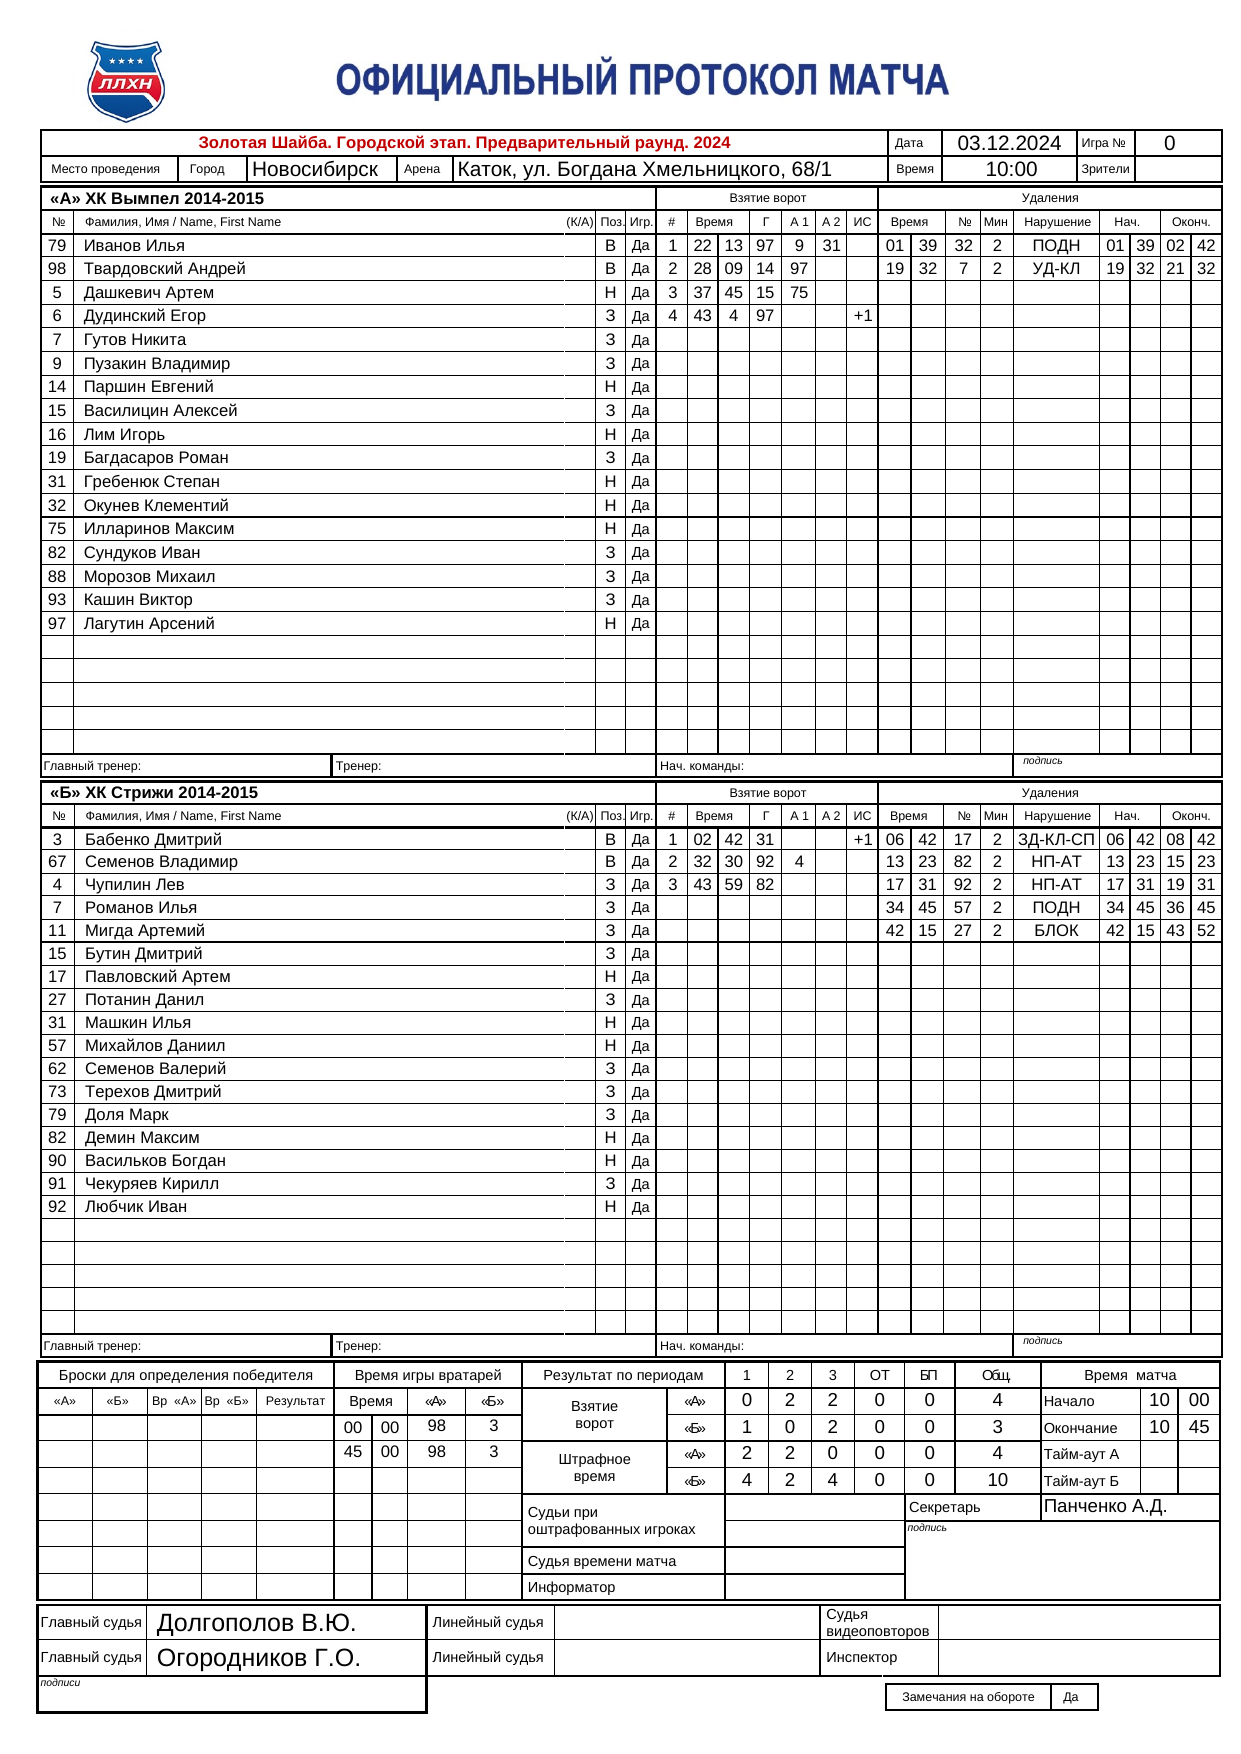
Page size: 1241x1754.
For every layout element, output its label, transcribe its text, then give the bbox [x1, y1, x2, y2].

table_cell [782, 707, 815, 729]
table_cell [657, 1104, 687, 1126]
table_cell Штрафное время [523, 1442, 666, 1493]
table_cell [1014, 423, 1099, 445]
table_cell [1131, 1035, 1160, 1057]
table_cell 31 [42, 470, 73, 493]
table_cell [1014, 1127, 1099, 1149]
table_cell [596, 1265, 625, 1287]
table_cell [1131, 1311, 1160, 1333]
table_cell Да [626, 541, 655, 564]
table_cell Окунев Клементий [74, 494, 564, 516]
table_cell [816, 850, 846, 872]
table_cell [1141, 1468, 1177, 1493]
table_cell [816, 1265, 846, 1287]
table_cell Главный тренер: [42, 755, 330, 776]
table_cell [1131, 470, 1160, 493]
table_cell [1192, 305, 1221, 327]
table_cell 27 [42, 989, 74, 1011]
table_cell [912, 1311, 943, 1333]
table_cell [565, 612, 595, 634]
table_cell Багдасаров Роман [74, 446, 564, 469]
table_cell [1014, 518, 1099, 540]
table_cell [42, 683, 73, 706]
table_cell [596, 1288, 625, 1310]
table_cell [847, 1127, 877, 1149]
table_cell [879, 1081, 910, 1103]
table_cell 32 [1192, 257, 1221, 280]
table_cell [1192, 659, 1221, 682]
table_cell [981, 1012, 1013, 1033]
table_cell Да [626, 966, 655, 987]
table_cell [1131, 1081, 1160, 1103]
table_cell [816, 1150, 846, 1172]
table_cell 52 [1192, 920, 1221, 941]
table_cell [782, 1173, 815, 1195]
table_cell Доля Марк [75, 1104, 564, 1126]
table_cell [1014, 1196, 1099, 1218]
table_cell Нарушение [1014, 805, 1099, 826]
table_cell 0 [726, 1389, 768, 1413]
table_cell [879, 352, 910, 374]
table_cell 13 [879, 850, 910, 872]
table_cell [750, 352, 781, 374]
table_cell З [596, 305, 625, 327]
table_cell 2 [812, 1415, 854, 1440]
table_cell [148, 1494, 201, 1520]
table_cell Да [626, 588, 655, 611]
table_cell [847, 1058, 877, 1079]
table_cell [981, 305, 1013, 327]
table_cell [719, 943, 749, 964]
table_cell [657, 352, 687, 374]
table_cell Да [626, 328, 655, 351]
table_cell Да [626, 1035, 655, 1057]
table_cell [847, 850, 877, 872]
table_cell [688, 1242, 717, 1264]
table_cell [782, 683, 815, 706]
table_cell 31 [42, 1012, 74, 1033]
table_cell [1131, 1127, 1160, 1149]
table_cell Василицин Алексей [74, 399, 564, 422]
table_cell [816, 1173, 846, 1195]
table_cell [816, 943, 846, 964]
table_cell [912, 1242, 943, 1264]
table_cell 37 [688, 281, 717, 303]
table_cell [912, 989, 943, 1011]
table_cell [1161, 659, 1190, 682]
table_cell [39, 1441, 92, 1467]
table_cell [1192, 328, 1221, 351]
table_cell Н [596, 470, 625, 493]
table_cell Нач. команды: [657, 1335, 1012, 1356]
table_cell Да [626, 423, 655, 445]
table_cell [879, 989, 910, 1011]
table_cell Судья видеоповторов [821, 1606, 938, 1639]
table_cell [847, 920, 877, 941]
table_cell 59 [719, 874, 749, 895]
table_cell Фамилия, Имя / Name, First Name [74, 211, 565, 233]
table_cell [946, 730, 980, 753]
table_cell [912, 470, 945, 493]
table_cell 3 [657, 281, 687, 303]
table_cell [1179, 1441, 1219, 1467]
table_cell [879, 470, 910, 493]
table_cell [750, 659, 781, 682]
table_cell [912, 399, 945, 422]
table_header «Б» ХК Стрижи 2014-2015 [42, 783, 655, 803]
table_cell [912, 1012, 943, 1033]
table_cell [879, 966, 910, 987]
table_cell [626, 707, 655, 729]
table_cell [1161, 541, 1190, 564]
table_cell [565, 874, 595, 895]
table_cell [782, 920, 815, 941]
table_cell [657, 446, 687, 469]
table_cell [912, 1288, 943, 1310]
table_cell 4 [956, 1389, 1040, 1413]
table_cell [912, 1058, 943, 1079]
table_cell [981, 1288, 1013, 1310]
table_cell [981, 1242, 1013, 1264]
table_cell [657, 588, 687, 611]
table_cell [816, 1104, 846, 1126]
table_cell [1131, 707, 1160, 729]
table_cell [847, 470, 877, 493]
table_cell [93, 1416, 147, 1440]
table_cell [1192, 399, 1221, 422]
table_cell [719, 707, 749, 729]
table_cell [719, 446, 749, 469]
table_cell [750, 1311, 781, 1333]
table_cell [782, 305, 815, 327]
table_header ОТ [855, 1363, 904, 1387]
table_cell Лагутин Арсений [74, 612, 564, 634]
table_cell [1192, 1127, 1221, 1149]
table_cell [1161, 305, 1190, 327]
table_cell [1014, 446, 1099, 469]
table_cell [816, 565, 846, 587]
table_cell [657, 730, 687, 753]
table_cell [847, 707, 877, 729]
table_cell Долгополов В.Ю. [147, 1606, 425, 1639]
table_header 1 [726, 1363, 768, 1387]
table_cell 32 [688, 850, 717, 872]
table_cell [912, 1219, 943, 1241]
table_cell 16 [42, 423, 73, 445]
table_cell [565, 305, 595, 327]
table_cell [657, 1265, 687, 1287]
table_cell [912, 683, 945, 706]
table_cell [879, 281, 910, 303]
table_cell [1131, 1196, 1160, 1218]
table_cell [1192, 636, 1221, 658]
table_cell [782, 659, 815, 682]
table_cell [847, 1311, 877, 1333]
table_cell 00 [1179, 1389, 1219, 1413]
table_cell [42, 659, 73, 682]
table_cell [847, 989, 877, 1011]
table_cell 0 [855, 1468, 904, 1493]
table_cell 13 [719, 235, 749, 256]
table_cell [1100, 1012, 1129, 1033]
table_cell [1161, 943, 1190, 964]
table_cell [1131, 1173, 1160, 1195]
table_cell Да [626, 1173, 655, 1195]
table_cell 42 [912, 829, 943, 849]
table_cell (К/А) [565, 211, 595, 233]
table_cell [816, 352, 846, 374]
table_cell [944, 1035, 980, 1057]
table_cell [946, 707, 980, 729]
table_cell [944, 1196, 980, 1218]
table_cell [1192, 281, 1221, 303]
table_cell 92 [944, 874, 980, 895]
table_cell НП-АТ [1014, 850, 1099, 872]
table_cell З [596, 989, 625, 1011]
table_cell [847, 943, 877, 964]
table_cell [939, 1606, 1219, 1639]
table_cell Чупилин Лев [75, 874, 564, 895]
table_cell 02 [1161, 235, 1190, 256]
table_cell Кашин Виктор [74, 588, 564, 611]
table_cell Бутин Дмитрий [75, 943, 564, 964]
table_cell [750, 943, 781, 964]
picture [5, 28, 1179, 129]
table_cell [946, 683, 980, 706]
table_cell З [596, 1173, 625, 1195]
table_cell 42 [1100, 920, 1129, 941]
table_cell [912, 1127, 943, 1149]
table_cell [750, 989, 781, 1011]
table_cell [565, 1311, 595, 1333]
table_cell [1131, 966, 1160, 987]
table_cell подпись [1014, 1335, 1221, 1356]
table_cell Твардовский Андрей [74, 257, 564, 280]
table_cell 21 [1161, 257, 1190, 280]
table_cell [912, 1265, 943, 1287]
table_cell З [596, 943, 625, 964]
table_cell 42 [1192, 235, 1221, 256]
table_cell 82 [42, 1127, 74, 1149]
table_cell [148, 1521, 201, 1546]
table_cell [1161, 612, 1190, 634]
table_cell Зрители [1078, 157, 1134, 181]
table_cell 79 [42, 1104, 74, 1126]
table_cell [750, 730, 781, 753]
table_cell [912, 730, 945, 753]
table_cell [1161, 423, 1190, 445]
table_cell 32 [42, 494, 73, 516]
table_cell [1131, 943, 1160, 964]
table_cell [202, 1521, 256, 1546]
table_cell 34 [1100, 896, 1129, 918]
table_cell [1100, 541, 1129, 564]
table_cell Игр. [626, 805, 655, 826]
table_cell [750, 1081, 781, 1103]
table_cell [879, 446, 910, 469]
table_header Взятие ворот [657, 783, 877, 803]
table_cell [257, 1521, 333, 1546]
table_cell Судья времени матча [523, 1548, 724, 1573]
table_cell 2 [812, 1389, 854, 1413]
table_cell [1014, 989, 1099, 1011]
table_cell [847, 1173, 877, 1195]
table_cell [335, 1494, 371, 1520]
table_cell [1192, 541, 1221, 564]
table_cell [981, 989, 1013, 1011]
table_cell Линейный судья [428, 1606, 554, 1639]
table_cell Да [626, 829, 655, 849]
table_cell [688, 1127, 717, 1149]
table_cell 01 [1100, 235, 1129, 256]
table_cell [981, 1150, 1013, 1172]
table_header Удаления [879, 783, 1221, 803]
table_cell [847, 565, 877, 587]
table_cell З [596, 541, 625, 564]
table_cell Н [596, 518, 625, 540]
table_cell ИС [847, 211, 877, 233]
table_cell 92 [42, 1196, 74, 1218]
table_cell [879, 730, 910, 753]
table_cell З [596, 399, 625, 422]
table_header 3 [812, 1363, 854, 1387]
table_cell [596, 659, 625, 682]
table_cell [39, 1468, 92, 1493]
table_cell Иванов Илья [74, 235, 564, 256]
table_cell [782, 896, 815, 918]
table_cell [657, 1081, 687, 1103]
table_cell [750, 1058, 781, 1079]
table_cell [565, 636, 595, 658]
table_cell [879, 1104, 910, 1126]
table_cell [688, 612, 717, 634]
table_cell Семенов Владимир [75, 850, 564, 872]
table_cell 75 [42, 518, 73, 540]
table_cell [657, 1035, 687, 1057]
table_cell Город [179, 157, 246, 181]
table_cell 7 [42, 896, 74, 918]
table_cell [912, 565, 945, 587]
table_cell Фамилия, Имя / Name, First Name [75, 805, 565, 826]
table_cell [847, 659, 877, 682]
table_cell [1161, 1173, 1190, 1195]
table_cell [1131, 1058, 1160, 1079]
table_cell 00 [373, 1441, 407, 1467]
table_cell [719, 1035, 749, 1057]
table_cell [565, 683, 595, 706]
table_cell [335, 1521, 371, 1546]
table_cell [981, 1196, 1013, 1218]
table_cell [1192, 1219, 1221, 1241]
table_cell [565, 730, 595, 753]
table_cell [657, 707, 687, 729]
table_cell [688, 1058, 717, 1079]
table_cell [688, 376, 717, 398]
table_cell [408, 1574, 465, 1599]
table_cell Гребенюк Степан [74, 470, 564, 493]
table_cell [335, 1468, 371, 1493]
table_cell З [596, 565, 625, 587]
table_cell [816, 1035, 846, 1057]
table_cell 0 [855, 1389, 904, 1413]
table_cell [1161, 1265, 1190, 1287]
table_cell [626, 659, 655, 682]
table_cell [202, 1416, 256, 1440]
table_cell [565, 281, 595, 303]
table_cell Время [688, 805, 749, 826]
table_cell [1014, 305, 1099, 327]
table_cell [1131, 1242, 1160, 1264]
table_cell [657, 920, 687, 941]
table_cell [879, 1127, 910, 1149]
table_cell [657, 1012, 687, 1033]
table_cell [408, 1521, 465, 1546]
table_cell 22 [688, 235, 717, 256]
table_cell [981, 1219, 1013, 1241]
table_cell [1192, 966, 1221, 987]
table_cell [1100, 683, 1129, 706]
table_cell [981, 565, 1013, 587]
table_cell [688, 683, 717, 706]
table_cell [912, 305, 945, 327]
table_cell [657, 1288, 687, 1310]
table_cell З [596, 352, 625, 374]
table_cell [750, 1288, 781, 1310]
table_cell [688, 328, 717, 351]
table_cell [1161, 352, 1190, 374]
table_cell [555, 1640, 819, 1675]
table_cell [688, 541, 717, 564]
table_cell [1014, 1081, 1099, 1103]
table_cell З [596, 328, 625, 351]
table_cell Да [626, 874, 655, 895]
table_cell [981, 541, 1013, 564]
table_cell 1 [657, 829, 687, 849]
table_cell [565, 257, 595, 280]
table_cell [847, 399, 877, 422]
table_cell Терехов Дмитрий [75, 1081, 564, 1103]
table_cell 3 [956, 1415, 1040, 1440]
table_cell 93 [42, 588, 73, 611]
table_cell [816, 896, 846, 918]
table_cell [847, 281, 877, 303]
table_cell [847, 352, 877, 374]
table_cell БЛОК [1014, 920, 1099, 941]
table_cell [1161, 470, 1190, 493]
table_cell № [42, 805, 74, 826]
table_cell [1161, 376, 1190, 398]
table_cell [1131, 565, 1160, 587]
table_cell [1131, 683, 1160, 706]
table_cell [912, 423, 945, 445]
table_cell [1131, 352, 1160, 374]
table_cell [1192, 1058, 1221, 1079]
table_cell [1192, 494, 1221, 516]
table_cell [782, 1127, 815, 1149]
table_cell Васильков Богдан [75, 1150, 564, 1172]
table_cell [1161, 966, 1190, 987]
table_header Время матча [1042, 1363, 1219, 1387]
table_cell [42, 1265, 74, 1287]
table_cell [912, 494, 945, 516]
table_cell [981, 328, 1013, 351]
table_cell А 1 [782, 211, 815, 233]
table_cell [1014, 352, 1099, 374]
table_cell Машкин Илья [75, 1012, 564, 1033]
table_cell Паршин Евгений [74, 376, 564, 398]
table_cell ПОДН [1014, 896, 1099, 918]
table_cell 42 [1192, 829, 1221, 849]
table_cell [565, 1058, 595, 1079]
table_cell Пузакин Владимир [74, 352, 564, 374]
table_cell [782, 612, 815, 634]
table_cell [847, 376, 877, 398]
table_cell [42, 1219, 74, 1241]
table_cell [1014, 636, 1099, 658]
table_cell [555, 1606, 819, 1639]
table_cell 14 [750, 257, 781, 280]
table_cell [946, 446, 980, 469]
table_cell [657, 966, 687, 987]
table_cell [750, 1196, 781, 1218]
table_cell [148, 1547, 201, 1573]
table_cell Тренер: [333, 1335, 655, 1356]
table_cell [1161, 707, 1190, 729]
table_cell [847, 1219, 877, 1241]
table_cell [750, 896, 781, 918]
table_cell 4 [657, 305, 687, 327]
table_cell [912, 943, 943, 964]
table_cell [750, 707, 781, 729]
table_cell А 2 [816, 805, 846, 826]
table_cell [1192, 588, 1221, 611]
table_cell [1136, 157, 1221, 181]
table_cell «А» [668, 1442, 724, 1467]
table_cell [75, 1219, 564, 1241]
table_header 2 [769, 1363, 811, 1387]
table_cell 36 [1161, 896, 1190, 918]
table_cell [688, 1104, 717, 1126]
table_cell Время [889, 157, 941, 181]
table_cell [981, 707, 1013, 729]
table_cell [879, 423, 910, 445]
table_cell [847, 423, 877, 445]
table_cell [688, 470, 717, 493]
table_cell [981, 730, 1013, 753]
table_cell 0 [855, 1415, 904, 1440]
table_cell Да [626, 1012, 655, 1033]
table_cell [1192, 683, 1221, 706]
table_cell 7 [946, 257, 980, 280]
table_cell 0 [855, 1442, 904, 1467]
table_cell Да [626, 1104, 655, 1126]
table_cell Да [626, 518, 655, 540]
table_cell 15 [912, 920, 943, 941]
table_cell [946, 470, 980, 493]
table_cell +1 [847, 829, 877, 849]
table_cell [719, 659, 749, 682]
table_cell 17 [944, 829, 980, 849]
table_cell [596, 636, 625, 658]
table_cell [1100, 966, 1129, 987]
table_cell [816, 683, 846, 706]
table_cell [719, 1311, 749, 1333]
table_cell [202, 1468, 256, 1493]
table_cell [257, 1494, 333, 1520]
table_cell Оконч. [1161, 211, 1221, 233]
table_cell Да [626, 896, 655, 918]
table_cell [1100, 328, 1129, 351]
table_cell [847, 1035, 877, 1057]
table_cell [719, 636, 749, 658]
table_cell Потанин Данил [75, 989, 564, 1011]
table_cell [719, 1242, 749, 1264]
table_cell «А» [668, 1389, 724, 1413]
table_cell [719, 966, 749, 987]
table_cell [1192, 730, 1221, 753]
table_cell [408, 1494, 465, 1520]
table_cell Г [750, 211, 781, 233]
table_cell [981, 423, 1013, 445]
table_cell [847, 1288, 877, 1310]
table_cell 57 [944, 896, 980, 918]
table_cell Линейный судья [428, 1640, 554, 1675]
table_cell [1192, 1242, 1221, 1264]
table_cell [1161, 1311, 1190, 1333]
table_cell [782, 829, 815, 849]
table_cell [879, 659, 910, 682]
table_cell Н [596, 1035, 625, 1057]
table_cell [847, 874, 877, 895]
table_cell 7 [42, 328, 73, 351]
table_cell [782, 588, 815, 611]
table_cell [847, 896, 877, 918]
table_cell [912, 376, 945, 398]
table_cell [688, 966, 717, 987]
table_cell [847, 636, 877, 658]
table_cell [1161, 328, 1190, 351]
table_cell [1161, 1058, 1190, 1079]
table_cell 73 [42, 1081, 74, 1103]
table_cell [626, 683, 655, 706]
table_cell [782, 541, 815, 564]
table_cell 15 [750, 281, 781, 303]
table_cell [816, 446, 846, 469]
table_cell [1161, 1219, 1190, 1241]
table_cell [466, 1521, 521, 1546]
table_cell 4 [719, 305, 749, 327]
table_cell [1014, 1242, 1099, 1264]
table_cell В [596, 829, 625, 849]
table_cell [626, 1265, 655, 1287]
table_cell [1014, 612, 1099, 634]
table_cell [1192, 1288, 1221, 1310]
table_cell [719, 399, 749, 422]
table_cell [565, 1127, 595, 1149]
table_cell УД-КЛ [1014, 257, 1099, 280]
table_cell З [596, 920, 625, 941]
table_cell [1131, 1219, 1160, 1241]
table_cell 32 [1131, 257, 1160, 280]
table_cell «Б » [466, 1389, 521, 1413]
table_cell [944, 1150, 980, 1172]
table_cell [912, 518, 945, 540]
table_cell 2 [769, 1389, 811, 1413]
table_cell [626, 730, 655, 753]
table_cell № [946, 211, 980, 233]
table_cell Любчик Иван [75, 1196, 564, 1218]
table_cell Дудинский Егор [74, 305, 564, 327]
table_cell 00 [335, 1416, 371, 1440]
table_cell [782, 565, 815, 587]
table_cell 01 [879, 235, 910, 256]
table_cell [1014, 541, 1099, 564]
table_cell [1100, 707, 1129, 729]
table_cell Арена [398, 157, 452, 181]
table_cell Михайлов Даниил [75, 1035, 564, 1057]
table_cell [944, 1104, 980, 1126]
table_cell [39, 1574, 92, 1599]
table_cell [565, 376, 595, 398]
table_cell [1161, 565, 1190, 587]
table_cell [657, 565, 687, 587]
table_cell [944, 1173, 980, 1195]
table_cell [42, 1288, 74, 1310]
table_cell [688, 920, 717, 941]
table_cell [1100, 1173, 1129, 1195]
table_cell 45 [912, 896, 943, 918]
table_cell [1192, 612, 1221, 634]
table_cell Да [626, 399, 655, 422]
table_cell Да [626, 1081, 655, 1103]
table_cell [719, 896, 749, 918]
table_cell [912, 328, 945, 351]
table_cell [847, 1012, 877, 1033]
table_cell 82 [42, 541, 73, 564]
table_cell [1192, 943, 1221, 964]
table_cell [1014, 1104, 1099, 1126]
table_cell [1100, 1242, 1129, 1264]
table_cell [912, 1035, 943, 1057]
table_cell 82 [944, 850, 980, 872]
table_cell Главный судья [39, 1606, 146, 1639]
table_cell [750, 470, 781, 493]
table_cell [565, 1196, 595, 1218]
table_cell [1161, 636, 1190, 658]
table_cell [719, 1150, 749, 1172]
table_cell [750, 399, 781, 422]
table_cell [847, 235, 877, 256]
table_cell [946, 305, 980, 327]
table_cell [1192, 565, 1221, 587]
table_cell [1141, 1441, 1177, 1467]
table_cell [981, 1311, 1013, 1333]
table_cell [912, 612, 945, 634]
table_cell [816, 1219, 846, 1241]
table_cell [1131, 423, 1160, 445]
table_cell 5 [42, 281, 73, 303]
table_cell [719, 1219, 749, 1241]
table_cell [688, 1311, 717, 1333]
table_cell [1192, 1150, 1221, 1172]
table_cell Секретарь [906, 1495, 1040, 1520]
table_cell [373, 1574, 407, 1599]
table_cell 2 [981, 896, 1013, 918]
table_cell [750, 494, 781, 516]
table_cell Да [626, 565, 655, 587]
table_cell [847, 446, 877, 469]
table_cell [39, 1547, 92, 1573]
table_cell Бабенко Дмитрий [75, 829, 564, 849]
table_cell [202, 1441, 256, 1467]
table_cell [944, 1127, 980, 1149]
table_cell [719, 989, 749, 1011]
table_cell [816, 730, 846, 753]
table_cell Н [596, 966, 625, 987]
table_cell [816, 707, 846, 729]
table_cell 82 [750, 874, 781, 895]
table_cell [782, 399, 815, 422]
table_cell [879, 1265, 910, 1287]
table_cell [1161, 683, 1190, 706]
table_cell [816, 1058, 846, 1079]
table_cell [1014, 1288, 1099, 1310]
table_cell [93, 1547, 147, 1573]
table_cell 39 [1131, 235, 1160, 256]
table_cell Морозов Михаил [74, 565, 564, 587]
table_cell [1161, 989, 1190, 1011]
table_cell [1100, 494, 1129, 516]
table_header Удаления [879, 188, 1221, 209]
table_cell 43 [688, 305, 717, 327]
table_cell 2 [769, 1468, 811, 1493]
table_cell [257, 1416, 333, 1440]
table_cell [565, 1242, 595, 1264]
table_cell [816, 659, 846, 682]
table_cell [1131, 446, 1160, 469]
table_cell [912, 1081, 943, 1103]
table_cell 45 [335, 1441, 371, 1467]
table_cell [1014, 565, 1099, 587]
table_cell [93, 1468, 147, 1493]
table_cell [93, 1521, 147, 1546]
table_cell 08 [1161, 829, 1190, 849]
table_cell Поз. [596, 211, 625, 233]
table_cell [782, 1219, 815, 1241]
table_cell [202, 1574, 256, 1599]
table_cell [565, 1173, 595, 1195]
table_cell [981, 683, 1013, 706]
table_cell З [596, 1058, 625, 1079]
table_cell Оконч. [1161, 805, 1221, 826]
table_cell [565, 235, 595, 256]
table_cell [946, 541, 980, 564]
table_cell [202, 1494, 256, 1520]
table_cell [39, 1521, 92, 1546]
table_cell НП-АТ [1014, 874, 1099, 895]
table_cell [944, 1058, 980, 1079]
table_cell [1192, 1265, 1221, 1287]
table_cell [1014, 1173, 1099, 1195]
table_cell [879, 943, 910, 964]
table_cell [1014, 966, 1099, 987]
table_cell [1161, 1035, 1190, 1057]
table_cell № [42, 211, 73, 233]
table_cell [946, 659, 980, 682]
table_cell [626, 1288, 655, 1310]
table_cell [1100, 1265, 1129, 1287]
table_cell [1014, 943, 1099, 964]
table_cell Н [596, 1196, 625, 1218]
table_cell 23 [1131, 850, 1160, 872]
table_cell [726, 1495, 904, 1520]
table_cell [42, 1242, 74, 1264]
table_cell «Б» [668, 1415, 724, 1440]
table_cell [688, 1012, 717, 1033]
table_cell [373, 1547, 407, 1573]
table_cell З [596, 588, 625, 611]
table_cell Демин Максим [75, 1127, 564, 1149]
table_cell 42 [719, 829, 749, 849]
table_cell Н [596, 376, 625, 398]
table_cell [912, 659, 945, 682]
table_cell [847, 541, 877, 564]
table_cell [719, 1012, 749, 1033]
table_cell Да [626, 446, 655, 469]
table_cell [879, 541, 910, 564]
table_cell [847, 257, 877, 280]
table_cell [1161, 1104, 1190, 1126]
table_cell Время [688, 211, 749, 233]
table_cell [626, 1311, 655, 1333]
table_cell [688, 989, 717, 1011]
table_cell [1100, 352, 1129, 374]
table_cell [750, 518, 781, 540]
table_cell [816, 257, 846, 280]
table_cell 97 [750, 235, 781, 256]
table_cell [688, 494, 717, 516]
table_cell А 2 [816, 211, 846, 233]
table_cell «Б» [93, 1389, 147, 1413]
table_cell [719, 1173, 749, 1195]
table_cell [565, 989, 595, 1011]
table_cell [946, 588, 980, 611]
table_cell Дашкевич Артем [74, 281, 564, 303]
table_cell [750, 565, 781, 587]
table_cell [1100, 1127, 1129, 1149]
table_cell [1131, 494, 1160, 516]
table_cell 3 [466, 1441, 521, 1467]
table_cell [565, 1104, 595, 1126]
table_cell [847, 966, 877, 987]
table_cell [912, 281, 945, 303]
table_cell [688, 588, 717, 611]
table_cell [847, 683, 877, 706]
table_cell 3 [42, 829, 74, 849]
table_cell 0 [905, 1415, 954, 1440]
table_cell [750, 376, 781, 398]
table_cell подпись [1014, 755, 1221, 776]
table_cell 97 [750, 305, 781, 327]
table_cell Романов Илья [75, 896, 564, 918]
table_cell [657, 1127, 687, 1149]
table_cell 9 [42, 352, 73, 374]
table_cell [912, 588, 945, 611]
table_cell [565, 565, 595, 587]
table_cell [1131, 1104, 1160, 1126]
table_cell «А» [408, 1389, 465, 1413]
table_cell [816, 1012, 846, 1033]
table_cell [944, 1265, 980, 1287]
table_cell [912, 446, 945, 469]
table_cell [75, 1242, 564, 1264]
table_cell [946, 376, 980, 398]
table_cell [816, 1127, 846, 1149]
table_cell [596, 1311, 625, 1333]
table_cell [93, 1494, 147, 1520]
table_cell [42, 636, 73, 658]
table_cell Начало [1042, 1389, 1140, 1413]
table_cell [657, 1058, 687, 1079]
table_cell В [596, 850, 625, 872]
table_cell [879, 494, 910, 516]
table_cell [782, 1012, 815, 1033]
table_cell З [596, 446, 625, 469]
table_cell [879, 399, 910, 422]
table_cell [719, 470, 749, 493]
table_cell [1100, 989, 1129, 1011]
table_cell [657, 943, 687, 964]
table_cell Н [596, 1150, 625, 1172]
table_cell [816, 399, 846, 422]
table_cell [335, 1547, 371, 1573]
table_cell [657, 989, 687, 1011]
table_cell [1014, 1219, 1099, 1241]
table_cell Н [596, 281, 625, 303]
table_cell [946, 352, 980, 374]
table_cell Огородников Г.О. [147, 1640, 425, 1675]
table_cell [750, 683, 781, 706]
table_cell 17 [42, 966, 74, 987]
table_cell [1100, 281, 1129, 303]
table_cell 57 [42, 1035, 74, 1057]
table_cell [1192, 352, 1221, 374]
table_cell [981, 352, 1013, 374]
table_cell 28 [688, 257, 717, 280]
table_cell [1014, 1035, 1099, 1057]
table_cell Да [626, 1058, 655, 1079]
table_cell 97 [782, 257, 815, 280]
table_cell [1161, 281, 1190, 303]
table_cell [1192, 423, 1221, 445]
table_cell [944, 989, 980, 1011]
table_cell 4 [812, 1468, 854, 1493]
table_cell [1192, 1196, 1221, 1218]
table_cell [565, 707, 595, 729]
table_cell [981, 518, 1013, 540]
table_cell [879, 707, 910, 729]
table_cell [750, 1242, 781, 1264]
table_header 03.12.2024 [943, 131, 1076, 155]
table_cell [1014, 494, 1099, 516]
table_cell А 1 [782, 805, 815, 826]
table_cell [657, 1219, 687, 1241]
table_cell [202, 1547, 256, 1573]
table_cell [782, 874, 815, 895]
table_cell [1131, 1012, 1160, 1033]
table_cell Вр «Б» [202, 1389, 256, 1413]
table_cell [565, 1219, 595, 1241]
table_cell [596, 1242, 625, 1264]
table_cell Г [750, 805, 781, 826]
table_cell [944, 1311, 980, 1333]
table_cell [719, 565, 749, 587]
table_cell [847, 730, 877, 753]
table_cell [782, 1058, 815, 1079]
table_cell [565, 943, 595, 964]
table_cell [782, 423, 815, 445]
table_cell Время [879, 211, 945, 233]
table_cell [1100, 588, 1129, 611]
table_header Результат по периодам [523, 1363, 724, 1387]
table_cell [816, 588, 846, 611]
table_cell [879, 588, 910, 611]
table_cell 1 [657, 235, 687, 256]
table_cell [816, 328, 846, 351]
table_cell [750, 1219, 781, 1241]
table_cell Да [626, 989, 655, 1011]
table_cell 15 [1131, 920, 1160, 941]
table_cell [1131, 376, 1160, 398]
table_cell Мин [981, 211, 1013, 233]
table_cell В [596, 235, 625, 256]
table_cell [981, 659, 1013, 682]
table_cell [719, 376, 749, 398]
table_cell 06 [879, 829, 910, 849]
table_cell [565, 1150, 595, 1172]
table_cell 2 [657, 850, 687, 872]
table_cell [596, 730, 625, 753]
table_cell [719, 541, 749, 564]
table_cell [944, 1081, 980, 1103]
table_cell [688, 636, 717, 658]
table_header Время игры вратарей [335, 1363, 521, 1387]
table_header Игра № [1078, 131, 1134, 155]
table_cell [782, 352, 815, 374]
table_cell [1161, 518, 1190, 540]
table_cell [879, 1035, 910, 1057]
table_cell 14 [42, 376, 73, 398]
table_cell 17 [879, 874, 910, 895]
table_cell 10:00 [943, 157, 1076, 181]
table_cell [688, 1035, 717, 1057]
table_cell [688, 896, 717, 918]
table_cell Семенов Валерий [75, 1058, 564, 1079]
table_cell [782, 1288, 815, 1310]
table_cell [688, 943, 717, 964]
table_cell [782, 989, 815, 1011]
table_cell 6 [42, 305, 73, 327]
table_cell Н [596, 1012, 625, 1033]
table_cell # [657, 805, 687, 826]
table_cell [981, 1127, 1013, 1149]
table_cell [912, 1196, 943, 1218]
table_cell [816, 1196, 846, 1218]
table_cell 23 [912, 850, 943, 872]
table_cell Вр «А» [148, 1389, 201, 1413]
table_cell [879, 565, 910, 587]
table_cell [565, 920, 595, 941]
table_cell ЗД-КЛ-СП [1014, 829, 1099, 849]
table_cell [1014, 376, 1099, 398]
table_cell [688, 423, 717, 445]
table_cell [912, 1104, 943, 1126]
table_cell 0 [905, 1442, 954, 1467]
table_cell Да [626, 257, 655, 280]
table_cell [596, 707, 625, 729]
table_cell 62 [42, 1058, 74, 1079]
table_cell [782, 943, 815, 964]
table_cell 97 [42, 612, 73, 634]
table_cell 00 [373, 1416, 407, 1440]
table_cell [879, 1173, 910, 1195]
table_cell [1161, 1288, 1190, 1310]
table_cell [657, 1173, 687, 1195]
table_cell [847, 1242, 877, 1264]
table_cell 31 [750, 829, 781, 849]
table_cell 31 [1192, 874, 1221, 895]
table_cell [981, 612, 1013, 634]
table_cell З [596, 1081, 625, 1103]
table_cell 2 [981, 850, 1013, 872]
table_cell Взятие ворот [523, 1389, 666, 1440]
table_cell [946, 565, 980, 587]
table_cell Место проведения [42, 157, 177, 181]
table_cell [782, 494, 815, 516]
table_cell Тайм-аут Б [1042, 1468, 1140, 1493]
table_cell [750, 1127, 781, 1149]
table_cell [688, 565, 717, 587]
table_cell [750, 541, 781, 564]
table_cell [879, 305, 910, 327]
table_cell [816, 541, 846, 564]
table_cell [782, 446, 815, 469]
table_cell [879, 612, 910, 634]
table_cell 19 [1100, 257, 1129, 280]
table_cell 2 [769, 1442, 811, 1467]
table_cell [1131, 588, 1160, 611]
table_cell [1100, 659, 1129, 682]
table_cell Тренер: [333, 755, 655, 776]
table_cell [782, 1242, 815, 1264]
table_cell Окончание [1042, 1415, 1140, 1440]
table_cell [626, 1219, 655, 1241]
table_cell [750, 612, 781, 634]
table_cell [946, 494, 980, 516]
table_cell [148, 1468, 201, 1493]
table_cell [750, 328, 781, 351]
table_cell [1014, 1311, 1099, 1333]
table_cell [719, 423, 749, 445]
table_cell [408, 1547, 465, 1573]
table_cell 0 [905, 1389, 954, 1413]
table_cell [719, 1196, 749, 1218]
table_cell [1014, 328, 1099, 351]
table_cell [981, 1035, 1013, 1057]
table_cell [657, 1196, 687, 1218]
table_cell [782, 1150, 815, 1172]
table_cell [782, 1035, 815, 1057]
table_cell [719, 328, 749, 351]
table_cell 39 [912, 235, 945, 256]
table_cell 98 [42, 257, 73, 280]
table_cell 92 [750, 850, 781, 872]
table_cell [719, 612, 749, 634]
table_cell 10 [1141, 1389, 1177, 1413]
table_cell [565, 352, 595, 374]
table_cell Да [626, 376, 655, 398]
table_cell [565, 1081, 595, 1103]
table_cell 10 [1141, 1415, 1177, 1440]
table_cell [1161, 446, 1190, 469]
table_cell Нач. команды: [657, 755, 1012, 776]
table_cell 34 [879, 896, 910, 918]
table_cell 3 [466, 1416, 521, 1440]
table_cell [946, 423, 980, 445]
table_cell [1100, 376, 1129, 398]
table_cell [565, 1265, 595, 1287]
table_cell [1100, 1104, 1129, 1126]
table_cell [1100, 518, 1129, 540]
table_cell 17 [1100, 874, 1129, 895]
table_cell [981, 636, 1013, 658]
table_cell [1014, 659, 1099, 682]
table_cell [719, 588, 749, 611]
table_cell [750, 1173, 781, 1195]
table_cell Судьи при оштрафованных игроках [523, 1495, 724, 1546]
table_cell [939, 1640, 1219, 1675]
table_cell [1100, 1219, 1129, 1241]
table_cell [883, 1677, 1220, 1681]
table_cell [257, 1547, 333, 1573]
table_cell [816, 376, 846, 398]
table_cell 98 [408, 1441, 465, 1467]
table_header 0 [1136, 131, 1221, 155]
table_cell [782, 636, 815, 658]
table_cell [1100, 1058, 1129, 1079]
table_cell [782, 1265, 815, 1287]
table_cell 11 [42, 920, 74, 941]
table_cell Каток, ул. Богдана Хмельницкого, 68/1 [454, 157, 887, 181]
table_header Да [1052, 1685, 1097, 1709]
table_cell Да [626, 494, 655, 516]
table_cell [1161, 1012, 1190, 1033]
table_cell [879, 1196, 910, 1218]
table_cell [75, 1311, 564, 1333]
table_cell 90 [42, 1150, 74, 1172]
table_cell [782, 376, 815, 398]
table_cell [1100, 1311, 1129, 1333]
table_cell [816, 470, 846, 493]
table_cell [1100, 1081, 1129, 1103]
table_cell [626, 636, 655, 658]
table_cell [657, 376, 687, 398]
table_cell [946, 612, 980, 634]
table_cell [565, 850, 595, 872]
table_cell [782, 1104, 815, 1126]
table_cell 2 [981, 829, 1013, 849]
table_cell [1100, 446, 1129, 469]
table_cell [688, 352, 717, 374]
table_cell [981, 1104, 1013, 1126]
table_cell [847, 1265, 877, 1287]
table_header «А» ХК Вымпел 2014-2015 [42, 188, 655, 209]
table_cell [39, 1494, 92, 1520]
table_cell 45 [719, 281, 749, 303]
table_cell [719, 494, 749, 516]
table_cell № [944, 805, 980, 826]
table_cell [847, 1104, 877, 1126]
table_cell 31 [912, 874, 943, 895]
table_cell [782, 518, 815, 540]
table_cell [42, 1311, 74, 1333]
table_cell Чекуряев Кирилл [75, 1173, 564, 1195]
table_cell [1131, 328, 1160, 351]
table_cell 42 [1131, 829, 1160, 849]
table_cell [981, 943, 1013, 964]
table_cell [1100, 423, 1129, 445]
table_cell [1014, 588, 1099, 611]
table_cell [1100, 612, 1129, 634]
table_cell [879, 1150, 910, 1172]
table_cell [816, 829, 846, 849]
table_cell 13 [1100, 850, 1129, 872]
table_cell [726, 1575, 904, 1599]
table_cell [1192, 1173, 1221, 1195]
table_cell 19 [1161, 874, 1190, 895]
table_cell [657, 494, 687, 516]
table_cell подпись [906, 1522, 1219, 1599]
table_cell [626, 1242, 655, 1264]
table_cell [1161, 399, 1190, 422]
table_cell [782, 1196, 815, 1218]
table_cell [1131, 305, 1160, 327]
table_cell [847, 588, 877, 611]
table_cell 67 [42, 850, 74, 872]
table_cell Илларинов Максим [74, 518, 564, 540]
table_cell [1131, 989, 1160, 1011]
table_cell [1161, 1196, 1190, 1218]
table_cell [657, 659, 687, 682]
table_header Замечания на обороте [887, 1685, 1050, 1709]
table_cell [1161, 494, 1190, 516]
table_cell 42 [879, 920, 910, 941]
table_cell [1161, 1242, 1190, 1264]
table_cell 2 [981, 235, 1013, 256]
table_cell 02 [688, 829, 717, 849]
table_cell Да [626, 352, 655, 374]
table_cell [750, 423, 781, 445]
table_cell [1014, 1058, 1099, 1079]
table_cell [719, 920, 749, 941]
table_cell Гутов Никита [74, 328, 564, 351]
table_cell [879, 683, 910, 706]
table_cell [1161, 730, 1190, 753]
table_cell [981, 966, 1013, 987]
table_cell # [657, 211, 687, 233]
table_cell [750, 636, 781, 658]
table_cell [719, 1265, 749, 1287]
table_cell [688, 707, 717, 729]
table_cell Да [626, 281, 655, 303]
table_cell [879, 1058, 910, 1079]
table_cell [1014, 470, 1099, 493]
table_cell [750, 1150, 781, 1172]
table_cell [1131, 636, 1160, 658]
table_cell [782, 1311, 815, 1333]
table_cell [1100, 470, 1129, 493]
table_cell [688, 1150, 717, 1172]
table_cell [688, 1173, 717, 1195]
table_cell [1131, 612, 1160, 634]
table_cell [816, 1311, 846, 1333]
table_cell Главный судья [39, 1640, 146, 1675]
table_cell [335, 1574, 371, 1599]
table_cell [74, 707, 564, 729]
table_cell [657, 1311, 687, 1333]
table_cell Лим Игорь [74, 423, 564, 445]
table_cell [719, 683, 749, 706]
table_cell 75 [782, 281, 815, 303]
table_cell [688, 518, 717, 540]
table_cell [1099, 1682, 1220, 1711]
table_cell [1192, 470, 1221, 493]
table_cell [879, 518, 910, 540]
table_cell ПОДН [1014, 235, 1099, 256]
table_cell [912, 636, 945, 658]
table_cell [565, 588, 595, 611]
table_cell [373, 1468, 407, 1493]
table_cell 45 [1131, 896, 1160, 918]
table_cell 1 [726, 1415, 768, 1440]
table_cell Нач. [1100, 805, 1160, 826]
table_cell 0 [905, 1468, 954, 1493]
table_cell [944, 1219, 980, 1241]
table_cell [981, 281, 1013, 303]
table_cell 32 [912, 257, 945, 280]
table_cell Время [335, 1389, 407, 1413]
table_cell [912, 707, 945, 729]
table_cell (К/А) [565, 805, 595, 826]
table_cell [750, 1265, 781, 1287]
table_cell [912, 966, 943, 987]
table_cell [726, 1548, 904, 1573]
table_cell 45 [1179, 1415, 1219, 1440]
table_cell [816, 518, 846, 540]
table_cell [657, 636, 687, 658]
table_cell [944, 1288, 980, 1310]
table_cell 27 [944, 920, 980, 941]
table_cell Н [596, 612, 625, 634]
table_cell [688, 1265, 717, 1287]
table_cell [719, 1081, 749, 1103]
table_cell [1100, 1196, 1129, 1218]
table_cell Нарушение [1014, 211, 1099, 233]
table_cell [750, 920, 781, 941]
table_cell [782, 470, 815, 493]
table_cell 15 [42, 399, 73, 422]
table_cell [565, 1035, 595, 1057]
table_cell 06 [1100, 829, 1129, 849]
table_cell [657, 612, 687, 634]
table_cell [466, 1494, 521, 1520]
table_cell «Б» [668, 1468, 724, 1493]
table_cell [1014, 1150, 1099, 1172]
table_cell [912, 1150, 943, 1172]
table_cell [1131, 1265, 1160, 1287]
table_cell [944, 1242, 980, 1264]
table_cell [657, 896, 687, 918]
table_cell [466, 1468, 521, 1493]
table_cell [1014, 1012, 1099, 1033]
table_cell [1192, 989, 1221, 1011]
table_cell [1014, 683, 1099, 706]
table_cell [565, 829, 595, 849]
table_cell [912, 541, 945, 564]
table_cell [373, 1521, 407, 1546]
table_cell подписи [39, 1677, 425, 1711]
table_cell [657, 518, 687, 540]
table_cell [1100, 305, 1129, 327]
table_cell [657, 541, 687, 564]
table_cell [1161, 1127, 1190, 1149]
table_cell [1131, 399, 1160, 422]
table_cell [816, 920, 846, 941]
table_cell [257, 1468, 333, 1493]
table_cell [688, 659, 717, 682]
table_cell [726, 1521, 904, 1546]
table_cell [782, 966, 815, 987]
table_cell [1192, 518, 1221, 540]
table_cell [93, 1441, 147, 1467]
table_cell [879, 328, 910, 351]
table_cell [946, 281, 980, 303]
table_cell 0 [812, 1442, 854, 1467]
table_cell [879, 1219, 910, 1241]
table_cell [148, 1416, 201, 1440]
table_cell 2 [981, 257, 1013, 280]
table_cell Время [879, 805, 943, 826]
table_cell [944, 1012, 980, 1033]
table_cell З [596, 1104, 625, 1126]
table_cell [596, 1219, 625, 1241]
table_cell [75, 1288, 564, 1310]
table_cell [981, 446, 1013, 469]
table_cell [719, 352, 749, 374]
table_cell Тайм-аут А [1042, 1441, 1140, 1467]
table_header Общ. [956, 1363, 1040, 1387]
table_cell [565, 399, 595, 422]
table_cell [816, 423, 846, 445]
table_cell [466, 1574, 521, 1599]
table_cell 15 [1161, 850, 1190, 872]
table_cell [981, 1081, 1013, 1103]
table_cell [565, 1012, 595, 1033]
table_cell [74, 730, 564, 753]
table_cell [93, 1574, 147, 1599]
table_cell [782, 730, 815, 753]
table_cell [847, 612, 877, 634]
table_cell 79 [42, 235, 73, 256]
table_cell [688, 1219, 717, 1241]
table_cell 2 [657, 257, 687, 280]
table_cell 4 [726, 1468, 768, 1493]
table_cell [847, 328, 877, 351]
table_cell Результат [257, 1389, 333, 1413]
table_cell [816, 989, 846, 1011]
table_cell [1192, 1104, 1221, 1126]
table_cell [1014, 730, 1099, 753]
table_cell [657, 1150, 687, 1172]
table_cell [816, 612, 846, 634]
table_cell 98 [408, 1416, 465, 1440]
table_cell [981, 1173, 1013, 1195]
table_cell [1192, 376, 1221, 398]
table_cell Н [596, 1127, 625, 1149]
table_cell [1014, 707, 1099, 729]
table_cell [1131, 518, 1160, 540]
table_header Дата [889, 131, 941, 155]
table_cell [719, 518, 749, 540]
table_cell [981, 376, 1013, 398]
table_cell [657, 470, 687, 493]
table_cell 91 [42, 1173, 74, 1195]
table_cell В [596, 257, 625, 280]
table_cell Да [626, 850, 655, 872]
table_header Броски для определения победителя [39, 1363, 333, 1387]
table_cell [1131, 1150, 1160, 1172]
table_cell [657, 683, 687, 706]
table_cell [688, 399, 717, 422]
table_cell [1192, 1081, 1221, 1103]
table_cell Инспектор [821, 1640, 938, 1675]
table_cell [1100, 730, 1129, 753]
table_cell [981, 588, 1013, 611]
table_cell [719, 1288, 749, 1310]
table_cell [148, 1574, 201, 1599]
table_cell [1100, 565, 1129, 587]
table_cell [657, 423, 687, 445]
table_cell [1014, 399, 1099, 422]
table_cell [428, 1677, 882, 1711]
table_cell 3 [657, 874, 687, 895]
table_cell Да [626, 920, 655, 941]
table_cell [912, 1173, 943, 1195]
table_cell [816, 281, 846, 303]
table_cell [565, 446, 595, 469]
table_cell 2 [981, 874, 1013, 895]
table_cell [565, 1288, 595, 1310]
table_cell [565, 470, 595, 493]
table_cell [257, 1441, 333, 1467]
table_cell [944, 966, 980, 987]
table_cell 31 [1131, 874, 1160, 895]
table_cell [657, 328, 687, 351]
table_cell [847, 494, 877, 516]
table_cell [750, 1012, 781, 1033]
table_cell [373, 1494, 407, 1520]
table_cell [750, 966, 781, 987]
table_cell [816, 874, 846, 895]
table_cell [750, 588, 781, 611]
table_cell Да [626, 470, 655, 493]
table_cell З [596, 874, 625, 895]
table_cell [912, 352, 945, 374]
table_cell [565, 659, 595, 682]
table_cell [719, 1127, 749, 1149]
table_cell Да [626, 1127, 655, 1149]
table_cell [879, 1311, 910, 1333]
table_cell Игр. [626, 211, 655, 233]
table_cell [981, 399, 1013, 422]
table_cell [847, 518, 877, 540]
table_cell Поз. [596, 805, 625, 826]
table_cell [719, 1104, 749, 1126]
table_cell Мин [981, 805, 1013, 826]
table_cell 32 [946, 235, 980, 256]
table_cell [39, 1416, 92, 1440]
table_cell [946, 518, 980, 540]
table_cell [816, 1242, 846, 1264]
table_cell [74, 636, 564, 658]
table_cell [1100, 1035, 1129, 1057]
table_cell [1192, 707, 1221, 729]
table_cell [1131, 281, 1160, 303]
table_cell [565, 494, 595, 516]
table_cell [565, 966, 595, 987]
table_cell [816, 494, 846, 516]
table_cell [1192, 446, 1221, 469]
table_cell Панченко А.Д. [1042, 1495, 1219, 1520]
table_cell 23 [1192, 850, 1221, 872]
table_cell 30 [719, 850, 749, 872]
table_cell 09 [719, 257, 749, 280]
table_cell [879, 636, 910, 658]
table_cell [847, 1196, 877, 1218]
table_cell Да [626, 943, 655, 964]
table_cell 19 [879, 257, 910, 280]
table_cell 19 [42, 446, 73, 469]
table_cell [1131, 1288, 1160, 1310]
table_cell [879, 1012, 910, 1033]
table_cell Сундуков Иван [74, 541, 564, 564]
table_cell [1192, 1012, 1221, 1033]
table_cell ИС [847, 805, 877, 826]
table_cell [148, 1441, 201, 1467]
table_cell Да [626, 612, 655, 634]
table_cell Да [626, 235, 655, 256]
table_cell [879, 1288, 910, 1310]
table_cell [565, 423, 595, 445]
table_cell [466, 1547, 521, 1573]
table_cell +1 [847, 305, 877, 327]
table_cell [42, 707, 73, 729]
table_cell [1014, 281, 1099, 303]
table_cell [847, 1081, 877, 1103]
table_header БП [905, 1363, 954, 1387]
table_cell [688, 1288, 717, 1310]
table_cell [74, 659, 564, 682]
table_cell [981, 494, 1013, 516]
table_cell [847, 1150, 877, 1172]
table_cell [719, 730, 749, 753]
table_cell [816, 1081, 846, 1103]
table_cell [1179, 1468, 1219, 1493]
table_cell [688, 446, 717, 469]
table_cell 0 [769, 1415, 811, 1440]
table_cell [1192, 1311, 1221, 1333]
table_cell [565, 896, 595, 918]
table_cell [1100, 399, 1129, 422]
table_cell [750, 1104, 781, 1126]
table_cell [257, 1574, 333, 1599]
table_cell Да [626, 1150, 655, 1172]
table_cell [42, 730, 73, 753]
table_cell [1100, 943, 1129, 964]
table_cell [1131, 659, 1160, 682]
table_cell [1161, 588, 1190, 611]
table_cell 4 [42, 874, 74, 895]
table_cell [1014, 1265, 1099, 1287]
table_cell [565, 328, 595, 351]
table_cell [816, 305, 846, 327]
table_cell [1131, 541, 1160, 564]
table_cell [688, 1081, 717, 1103]
table_cell [1100, 1288, 1129, 1310]
table_cell Да [626, 305, 655, 327]
table_cell «А» [39, 1389, 92, 1413]
table_cell Нач. [1100, 211, 1160, 233]
table_cell [750, 446, 781, 469]
table_cell [1100, 636, 1129, 658]
table_cell [74, 683, 564, 706]
table_cell [565, 541, 595, 564]
table_cell 10 [956, 1468, 1040, 1493]
table_cell Информатор [523, 1575, 724, 1599]
table_cell Н [596, 494, 625, 516]
table_cell [1192, 1035, 1221, 1057]
table_cell [1161, 1150, 1190, 1172]
table_cell [981, 1265, 1013, 1287]
table_cell Да [626, 1196, 655, 1218]
table_cell [946, 328, 980, 351]
table_cell 43 [688, 874, 717, 895]
table_cell [816, 966, 846, 987]
table_cell [981, 470, 1013, 493]
table_cell 2 [981, 920, 1013, 941]
table_cell [750, 1035, 781, 1057]
table_cell [946, 399, 980, 422]
table_cell [688, 1196, 717, 1218]
table_cell [657, 1242, 687, 1264]
table_cell Мигда Артемий [75, 920, 564, 941]
table_cell [816, 1288, 846, 1310]
table_cell [879, 1242, 910, 1264]
table_cell 2 [726, 1442, 768, 1467]
table_cell [816, 636, 846, 658]
table_cell [1161, 1081, 1190, 1103]
table_cell [596, 683, 625, 706]
table_cell 15 [42, 943, 74, 964]
table_cell Павловский Артем [75, 966, 564, 987]
table_cell [944, 943, 980, 964]
table_cell [782, 1081, 815, 1103]
table_cell [408, 1468, 465, 1493]
table_cell [75, 1265, 564, 1287]
table_cell З [596, 896, 625, 918]
table_cell 88 [42, 565, 73, 587]
table_cell Новосибирск [248, 157, 396, 181]
table_cell [565, 518, 595, 540]
table_cell 45 [1192, 896, 1221, 918]
table_cell Н [596, 423, 625, 445]
table_cell 4 [956, 1442, 1040, 1467]
table_cell [981, 1058, 1013, 1079]
table_cell Главный тренер: [42, 1335, 330, 1356]
table_cell 4 [782, 850, 815, 872]
table_cell [657, 399, 687, 422]
table_cell 43 [1161, 920, 1190, 941]
table_cell [1131, 730, 1160, 753]
table_cell [719, 1058, 749, 1079]
table_cell 31 [816, 235, 846, 256]
table_cell [879, 376, 910, 398]
table_cell [782, 328, 815, 351]
table_cell [1100, 1150, 1129, 1172]
table_cell [688, 730, 717, 753]
table_header Золотая Шайба. Городской этап. Предварительный раунд. 2024 [42, 131, 887, 155]
table_cell [946, 636, 980, 658]
table_header Взятие ворот [657, 188, 877, 209]
table_cell 9 [782, 235, 815, 256]
